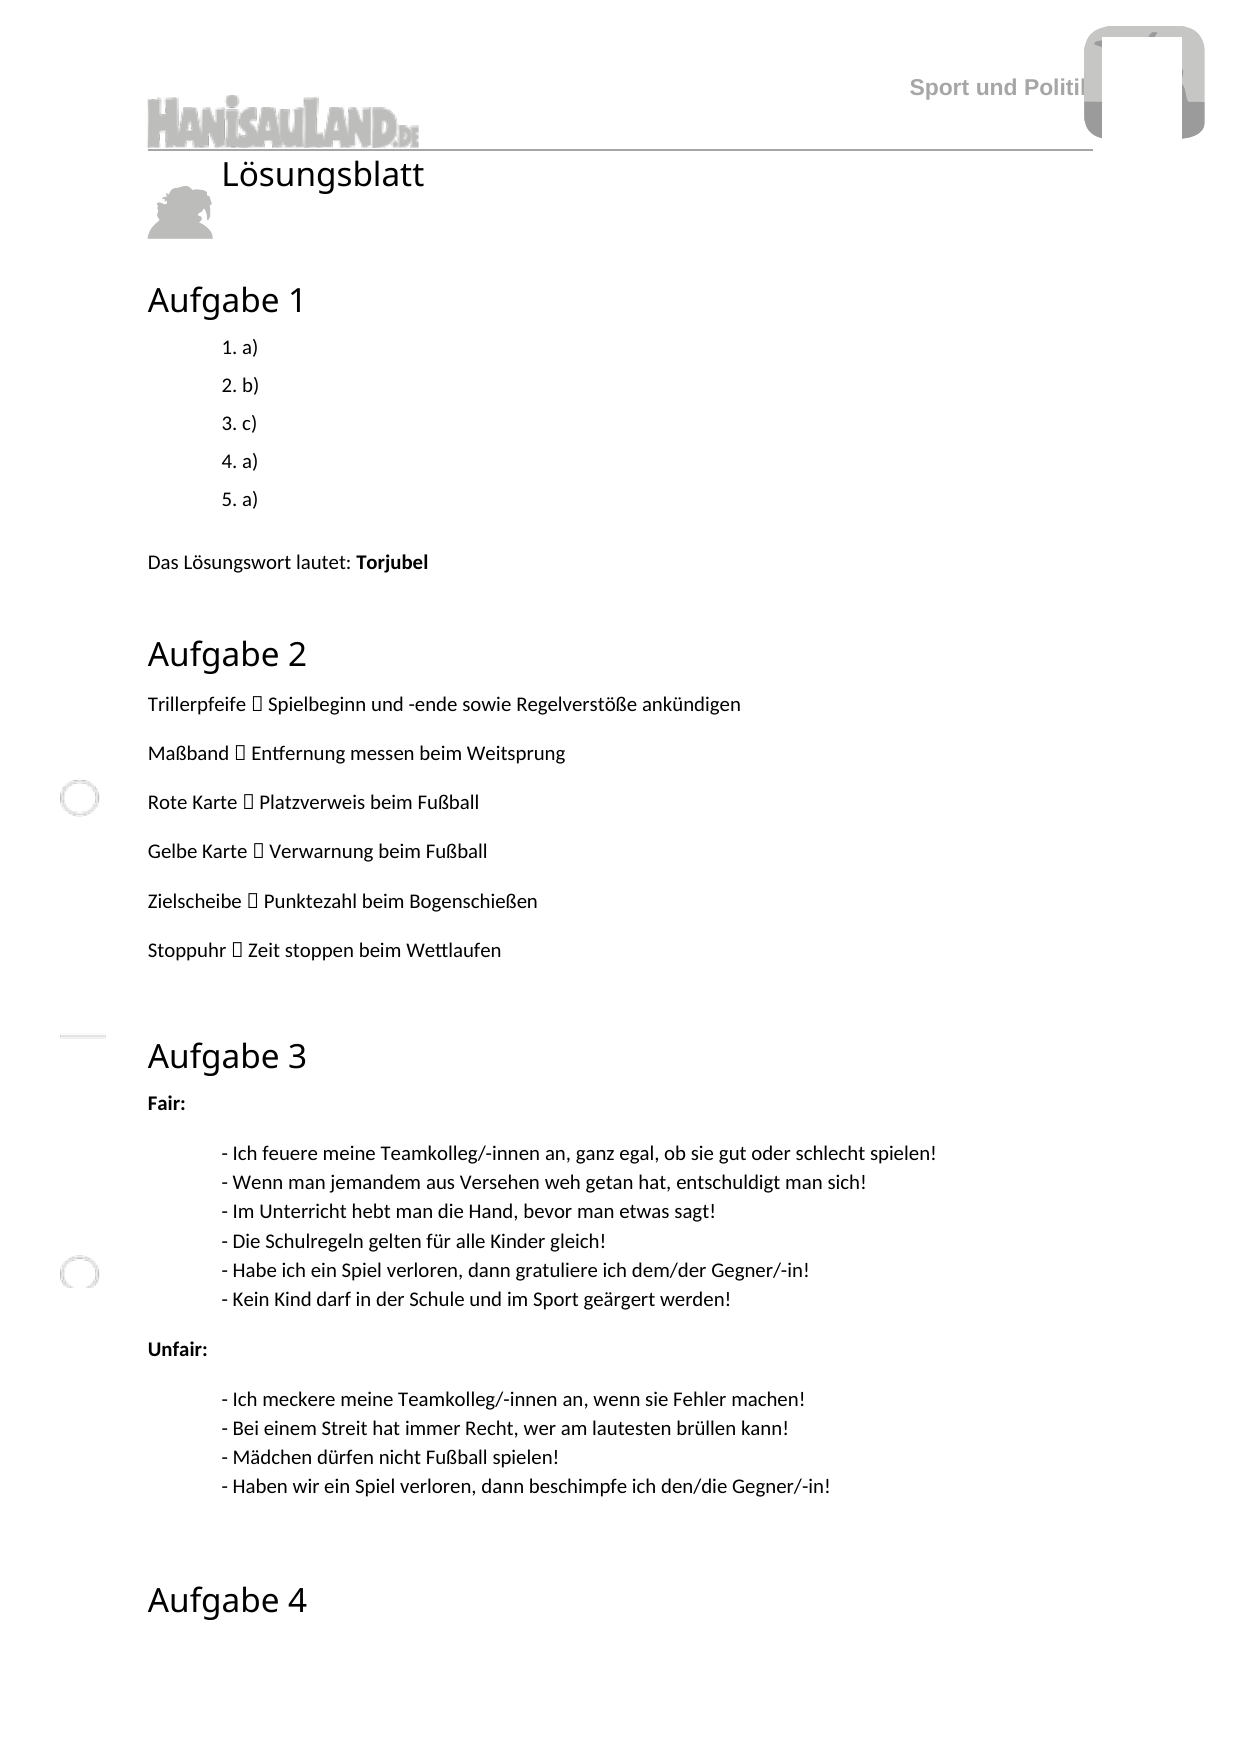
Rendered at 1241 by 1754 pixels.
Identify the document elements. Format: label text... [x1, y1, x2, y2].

text 5. a) [221, 486, 1093, 511]
text Unfair: [148, 1336, 1093, 1362]
text Aufgabe 1 [148, 276, 1093, 322]
text Trillerpfeife  Spielbeginn und -ende sowie Regelverstöße ankündigen [148, 689, 1093, 717]
text Zielscheibe  Punktezahl beim Bogenschießen [148, 886, 1093, 914]
text - Die Schulregeln gelten für alle Kinder gleich! [221, 1228, 1093, 1253]
text - Kein Kind darf in der Schule und im Sport geärgert werden! [221, 1286, 1093, 1312]
text - Mädchen dürfen nicht Fußball spielen! [221, 1444, 1093, 1470]
text - Ich feuere meine Teamkolleg/-innen an, ganz egal, ob sie gut oder schlecht spielen! [221, 1140, 1093, 1166]
text Rote Karte  Platzverweis beim Fußball [148, 787, 1093, 816]
text - Bei einem Streit hat immer Recht, wer am lautesten brüllen kann! [221, 1415, 1093, 1441]
text Fair: [148, 1090, 1093, 1116]
text Lösungsblatt [148, 151, 1093, 238]
text 4. a) [221, 448, 1093, 473]
text Maßband  Entfernung messen beim Weitsprung [148, 738, 1093, 767]
text - Ich meckere meine Teamkolleg/-innen an, wenn sie Fehler machen! [221, 1386, 1093, 1412]
text Aufgabe 3 [148, 1032, 1093, 1078]
text Gelbe Karte  Verwarnung beim Fußball [148, 837, 1093, 865]
text 2. b) [221, 372, 1093, 398]
text Aufgabe 4 [148, 1577, 1093, 1622]
text Aufgabe 2 [148, 631, 1093, 676]
text - Habe ich ein Spiel verloren, dann gratuliere ich dem/der Gegner/-in! [221, 1257, 1093, 1282]
text - Haben wir ein Spiel verloren, dann beschimpfe ich den/die Gegner/-in! [221, 1474, 1093, 1499]
text - Im Unterricht hebt man die Hand, bevor man etwas sagt! [221, 1199, 1093, 1224]
text Stoppuhr  Zeit stoppen beim Wettlaufen [148, 935, 1093, 964]
text 3. c) [221, 410, 1093, 436]
text - Wenn man jemandem aus Versehen weh getan hat, entschuldigt man sich! [221, 1169, 1093, 1195]
text Das Lösungswort lautet: Torjubel [148, 549, 1093, 575]
text 1. a) [221, 334, 1093, 360]
